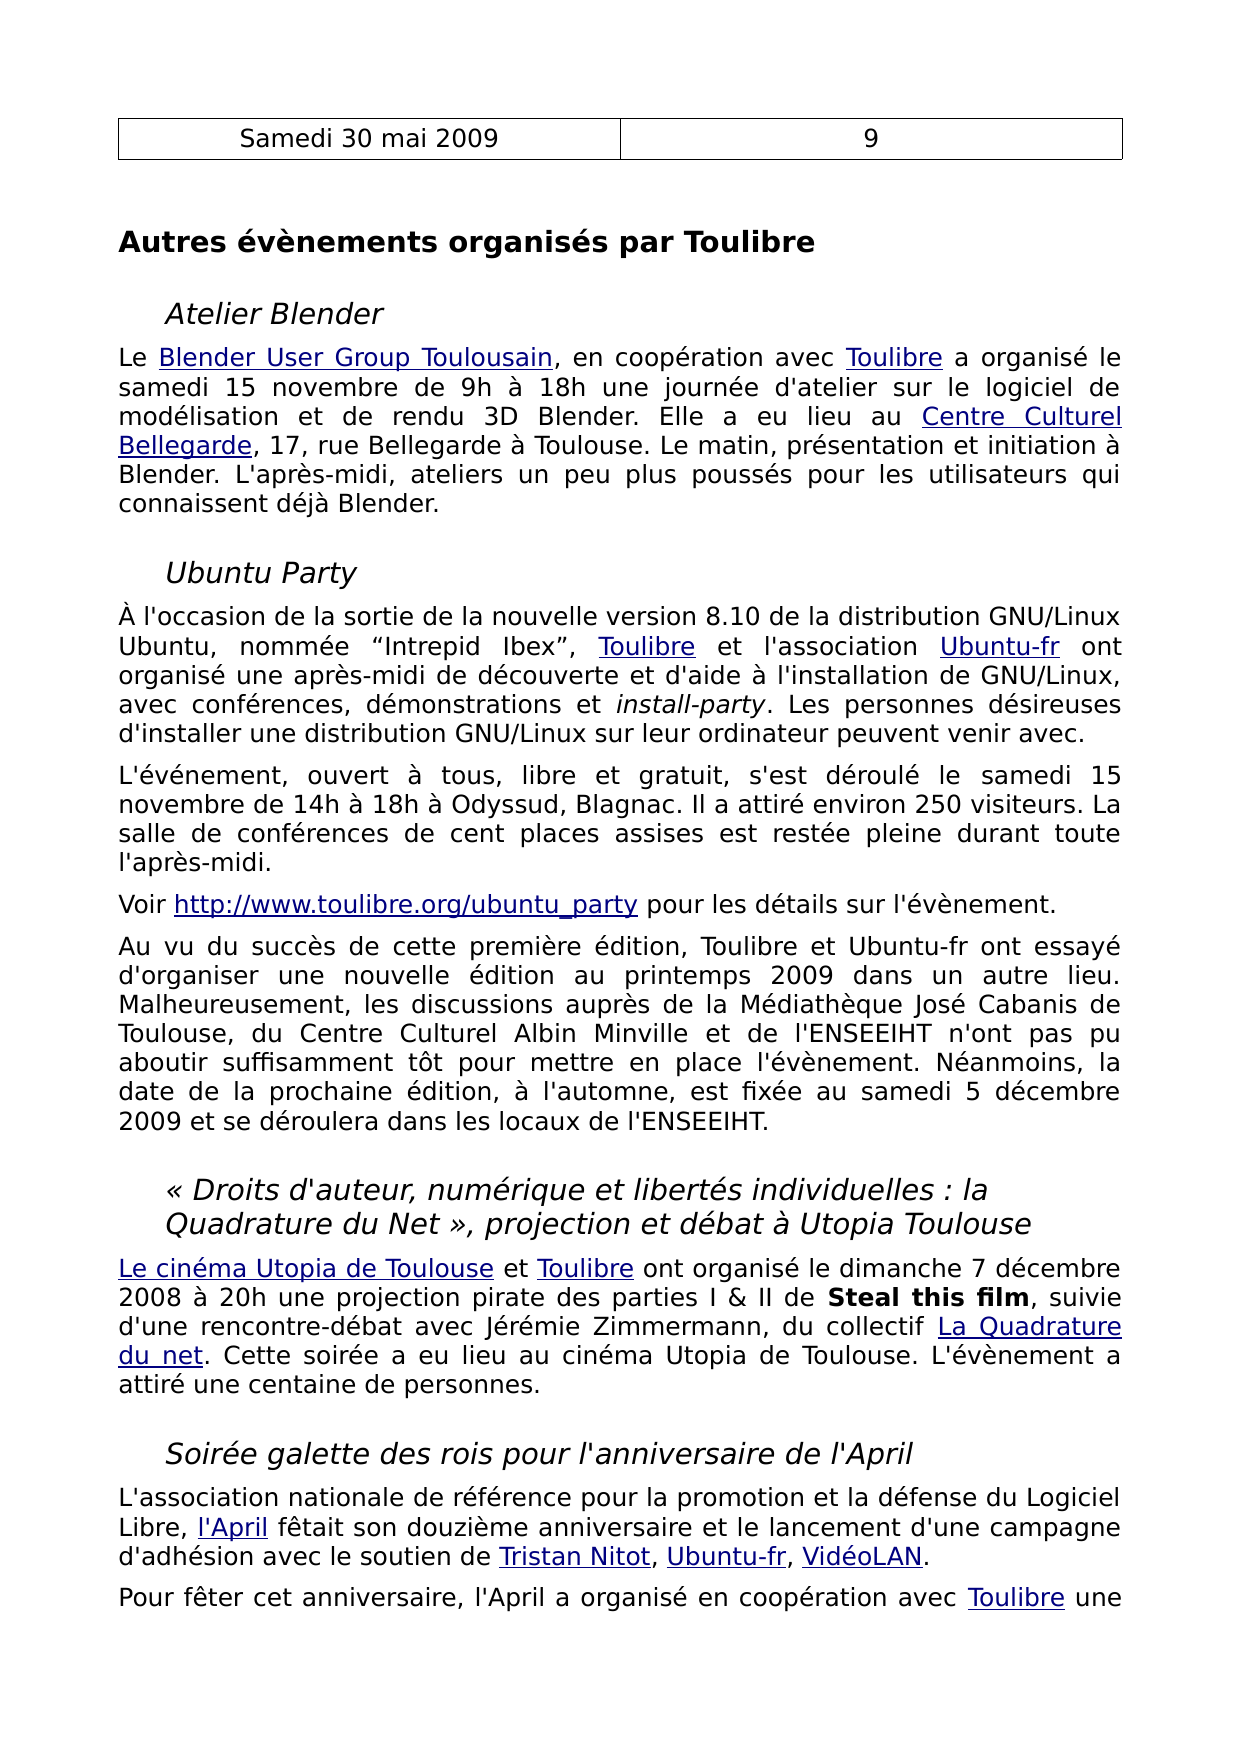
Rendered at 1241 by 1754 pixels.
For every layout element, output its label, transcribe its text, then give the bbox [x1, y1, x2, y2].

text Le cinéma Utopia de Toulouse et Toulibre ont organisé le dimanche 7 décembre 2008 à 20h une projection pirate des parties I & II de Steal this film, suivie d'une rencontre-débat avec Jérémie Zimmermann, du collectif La Quadrature du net. Cette soirée a eu lieu au cinéma Utopia de Toulouse. L'évènement a attiré une centaine de personnes. [118, 1254, 1122, 1399]
subtitle Ubuntu Party [165, 556, 1122, 590]
subtitle Soirée galette des rois pour l'anniversaire de l'April [165, 1437, 1122, 1471]
text Le Blender User Group Toulousain, en coopération avec Toulibre a organisé le samedi 15 novembre de 9h à 18h une journée d'atelier sur le logiciel de modélisation et de rendu 3D Blender. Elle a eu lieu au Centre Culturel Bellegarde, 17, rue Bellegarde à Toulouse. Le matin, présentation et initiation à Blender. L'après-midi, ateliers un peu plus poussés pour les utilisateurs qui connaissent déjà Blender. [118, 343, 1122, 518]
text L'association nationale de référence pour la promotion et la défense du Logiciel Libre, l'April fêtait son douzième anniversaire et le lancement d'une campagne d'adhésion avec le soutien de Tristan Nitot, Ubuntu-fr, VidéoLAN. [118, 1483, 1122, 1571]
table_cell Samedi 30 mai 2009 [119, 119, 620, 159]
text L'événement, ouvert à tous, libre et gratuit, s'est déroulé le samedi 15 novembre de 14h à 18h à Odyssud, Blagnac. Il a attiré environ 250 visiteurs. La salle de conférences de cent places assises est restée pleine durant toute l'après-midi. [118, 761, 1122, 877]
subtitle Atelier Blender [165, 297, 1122, 331]
subtitle « Droits d'auteur, numérique et libertés individuelles : la Quadrature du Net », projection et débat à Utopia Toulouse [165, 1173, 1122, 1241]
text Voir http://www.toulibre.org/ubuntu_party pour les détails sur l'évènement. [118, 890, 1122, 919]
text Pour fêter cet anniversaire, l'April a organisé en coopération avec Toulibre une [118, 1583, 1122, 1613]
table_cell 9 [621, 119, 1122, 159]
text Au vu du succès de cette première édition, Toulibre et Ubuntu-fr ont essayé d'organiser une nouvelle édition au printemps 2009 dans un autre lieu. Malheureusement, les discussions auprès de la Médiathèque José Cabanis de Toulouse, du Centre Culturel Albin Minville et de l'ENSEEIHT n'ont pas pu aboutir suffisamment tôt pour mettre en place l'évènement. Néanmoins, la date de la prochaine édition, à l'automne, est fixée au samedi 5 décembre 2009 et se déroulera dans les locaux de l'ENSEEIHT. [118, 932, 1122, 1136]
subtitle Autres évènements organisés par Toulibre [118, 226, 1122, 259]
text À l'occasion de la sortie de la nouvelle version 8.10 de la distribution GNU/Linux Ubuntu, nommée “Intrepid Ibex”, Toulibre et l'association Ubuntu-fr ont organisé une après-midi de découverte et d'aide à l'installation de GNU/Linux, avec conférences, démonstrations et install-party. Les personnes désireuses d'installer une distribution GNU/Linux sur leur ordinateur peuvent venir avec. [118, 602, 1122, 748]
